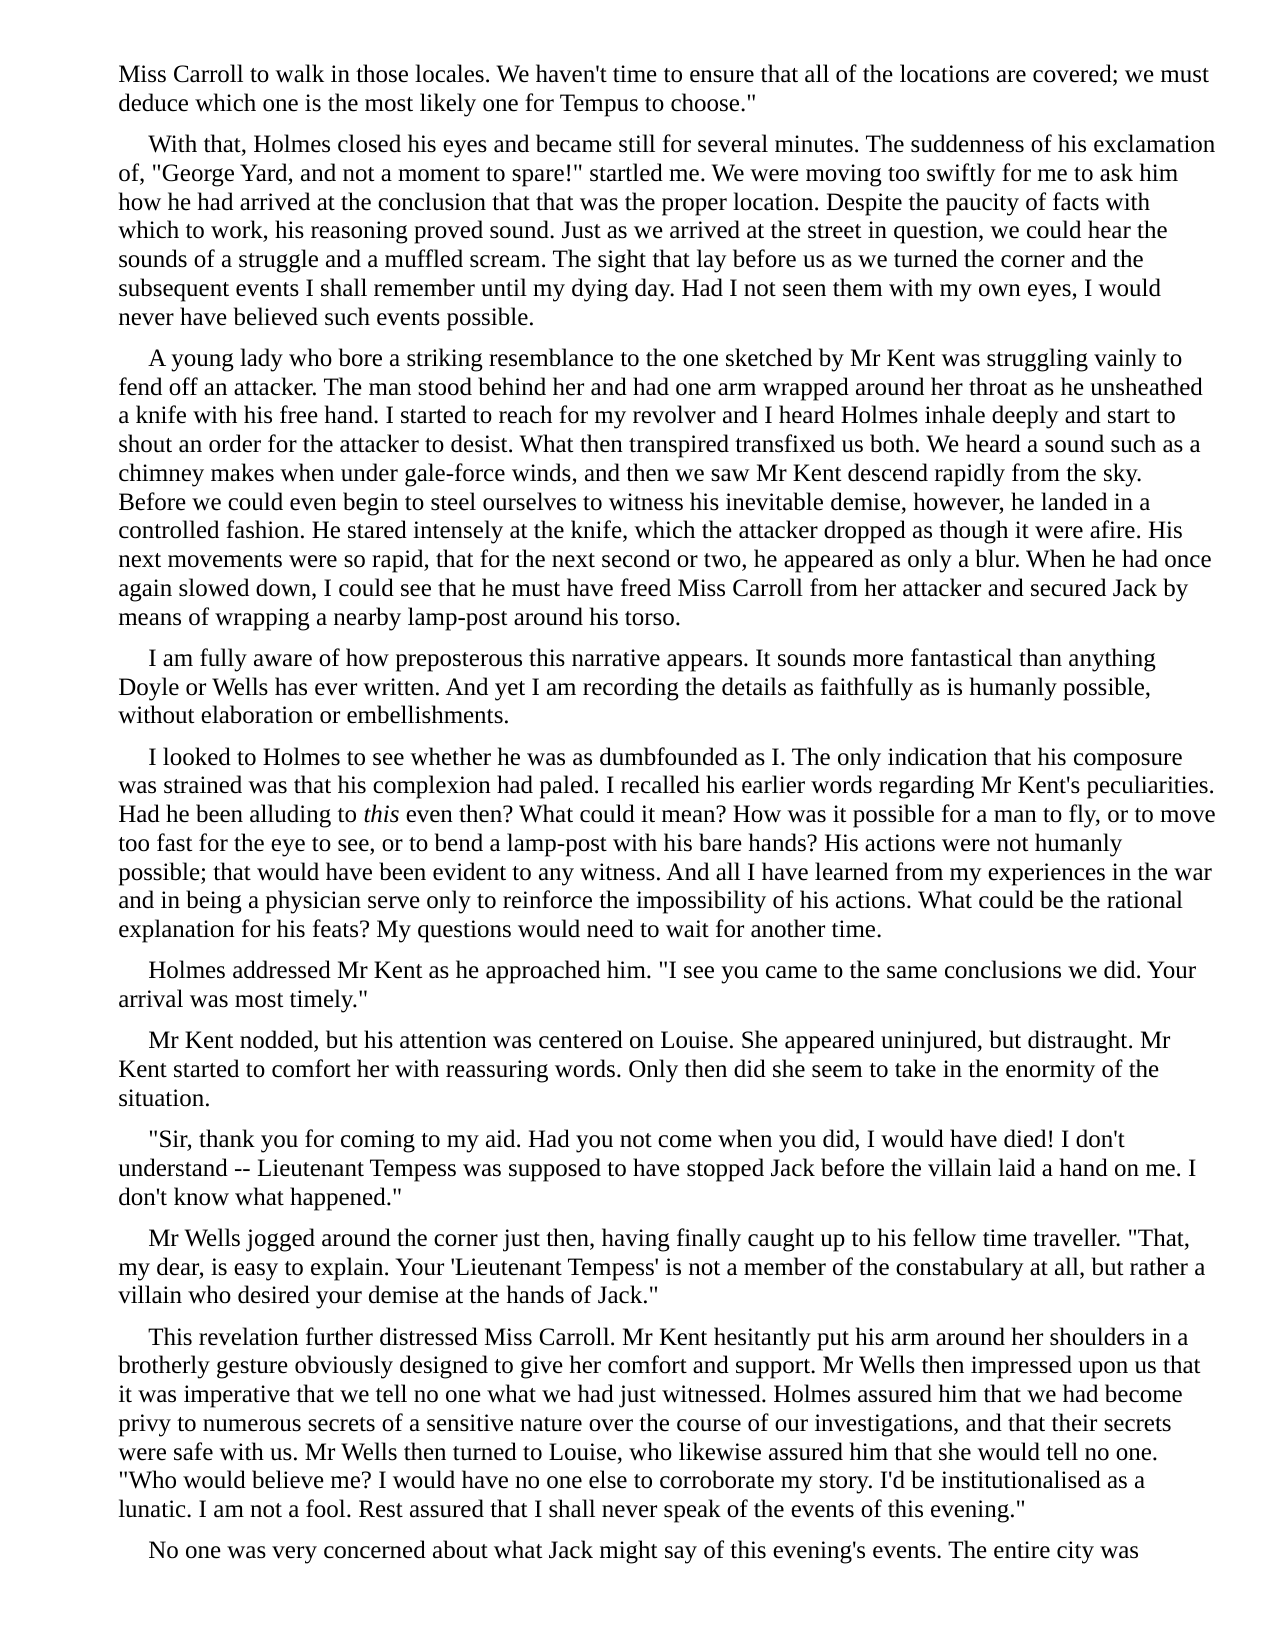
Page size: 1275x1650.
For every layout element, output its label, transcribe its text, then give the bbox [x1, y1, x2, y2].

text I looked to Holmes to see whether he was as dumbfounded as I. The only indication that his composure was strained was that his complexion had paled. I recalled his earlier words regarding Mr Kent's peculiarities. Had he been alluding to this even then? What could it mean? How was it possible for a man to fly, or to move too fast for the eye to see, or to bend a lamp-post with his bare hands? His actions were not humanly possible; that would have been evident to any witness. And all I have learned from my experiences in the war and in being a physician serve only to reinforce the impossibility of his actions. What could be the rational explanation for his feats? My questions would need to wait for another time. [118, 742, 1216, 943]
text Mr Wells jogged around the corner just then, having finally caught up to his fellow time traveller. "That, my dear, is easy to explain. Your 'Lieutenant Tempess' is not a member of the constabulary at all, but rather a villain who desired your demise at the hands of Jack." [118, 1223, 1216, 1309]
text I am fully aware of how preposterous this narrative appears. It sounds more fantastical than anything Doyle or Wells has ever written. And yet I am recording the details as faithfully as is humanly possible, without elaboration or embellishments. [118, 643, 1216, 729]
text "Sir, thank you for coming to my aid. Had you not come when you did, I would have died! I don't understand -- Lieutenant Tempess was supposed to have stopped Jack before the villain laid a hand on me. I don't know what happened." [118, 1124, 1216, 1210]
text Miss Carroll to walk in those locales. We haven't time to ensure that all of the locations are covered; we must deduce which one is the most likely one for Tempus to choose." [118, 59, 1216, 117]
text A young lady who bore a striking resemblance to the one sketched by Mr Kent was struggling vainly to fend off an attacker. The man stood behind her and had one arm wrapped around her throat as he unsheathed a knife with his free hand. I started to reach for my revolver and I heard Holmes inhale deeply and start to shout an order for the attacker to desist. What then transpired transfixed us both. We heard a sound such as a chimney makes when under gale-force winds, and then we saw Mr Kent descend rapidly from the sky. Before we could even begin to steel ourselves to witness his inevitable demise, however, he landed in a controlled fashion. He stared intensely at the knife, which the attacker dropped as though it were afire. His next movements were so rapid, that for the next second or two, he appeared as only a blur. When he had once again slowed down, I could see that he must have freed Miss Carroll from her attacker and secured Jack by means of wrapping a nearby lamp-post around his torso. [118, 343, 1216, 630]
text Holmes addressed Mr Kent as he approached him. "I see you came to the same conclusions we did. Your arrival was most timely." [118, 955, 1216, 1013]
text This revelation further distressed Miss Carroll. Mr Kent hesitantly put his arm around her shoulders in a brotherly gesture obviously designed to give her comfort and support. Mr Wells then impressed upon us that it was imperative that we tell no one what we had just witnessed. Holmes assured him that we had become privy to numerous secrets of a sensitive nature over the course of our investigations, and that their secrets were safe with us. Mr Wells then turned to Louise, who likewise assured him that she would tell no one. "Who would believe me? I would have no one else to corroborate my story. I'd be institutionalised as a lunatic. I am not a fool. Rest assured that I shall never speak of the events of this evening." [118, 1322, 1216, 1523]
text Mr Kent nodded, but his attention was centered on Louise. She appeared uninjured, but distraught. Mr Kent started to comfort her with reassuring words. Only then did she seem to take in the enormity of the situation. [118, 1025, 1216, 1112]
text No one was very concerned about what Jack might say of this evening's events. The entire city was [118, 1535, 1216, 1564]
text With that, Holmes closed his eyes and became still for several minutes. The suddenness of his exclamation of, "George Yard, and not a moment to spare!" startled me. We were moving too swiftly for me to ask him how he had arrived at the conclusion that that was the proper location. Despite the paucity of facts with which to work, his reasoning proved sound. Just as we arrived at the street in question, we could hear the sounds of a struggle and a muffled scream. The sight that lay before us as we turned the corner and the subsequent events I shall remember until my dying day. Had I not seen them with my own eyes, I would never have believed such events possible. [118, 129, 1216, 330]
